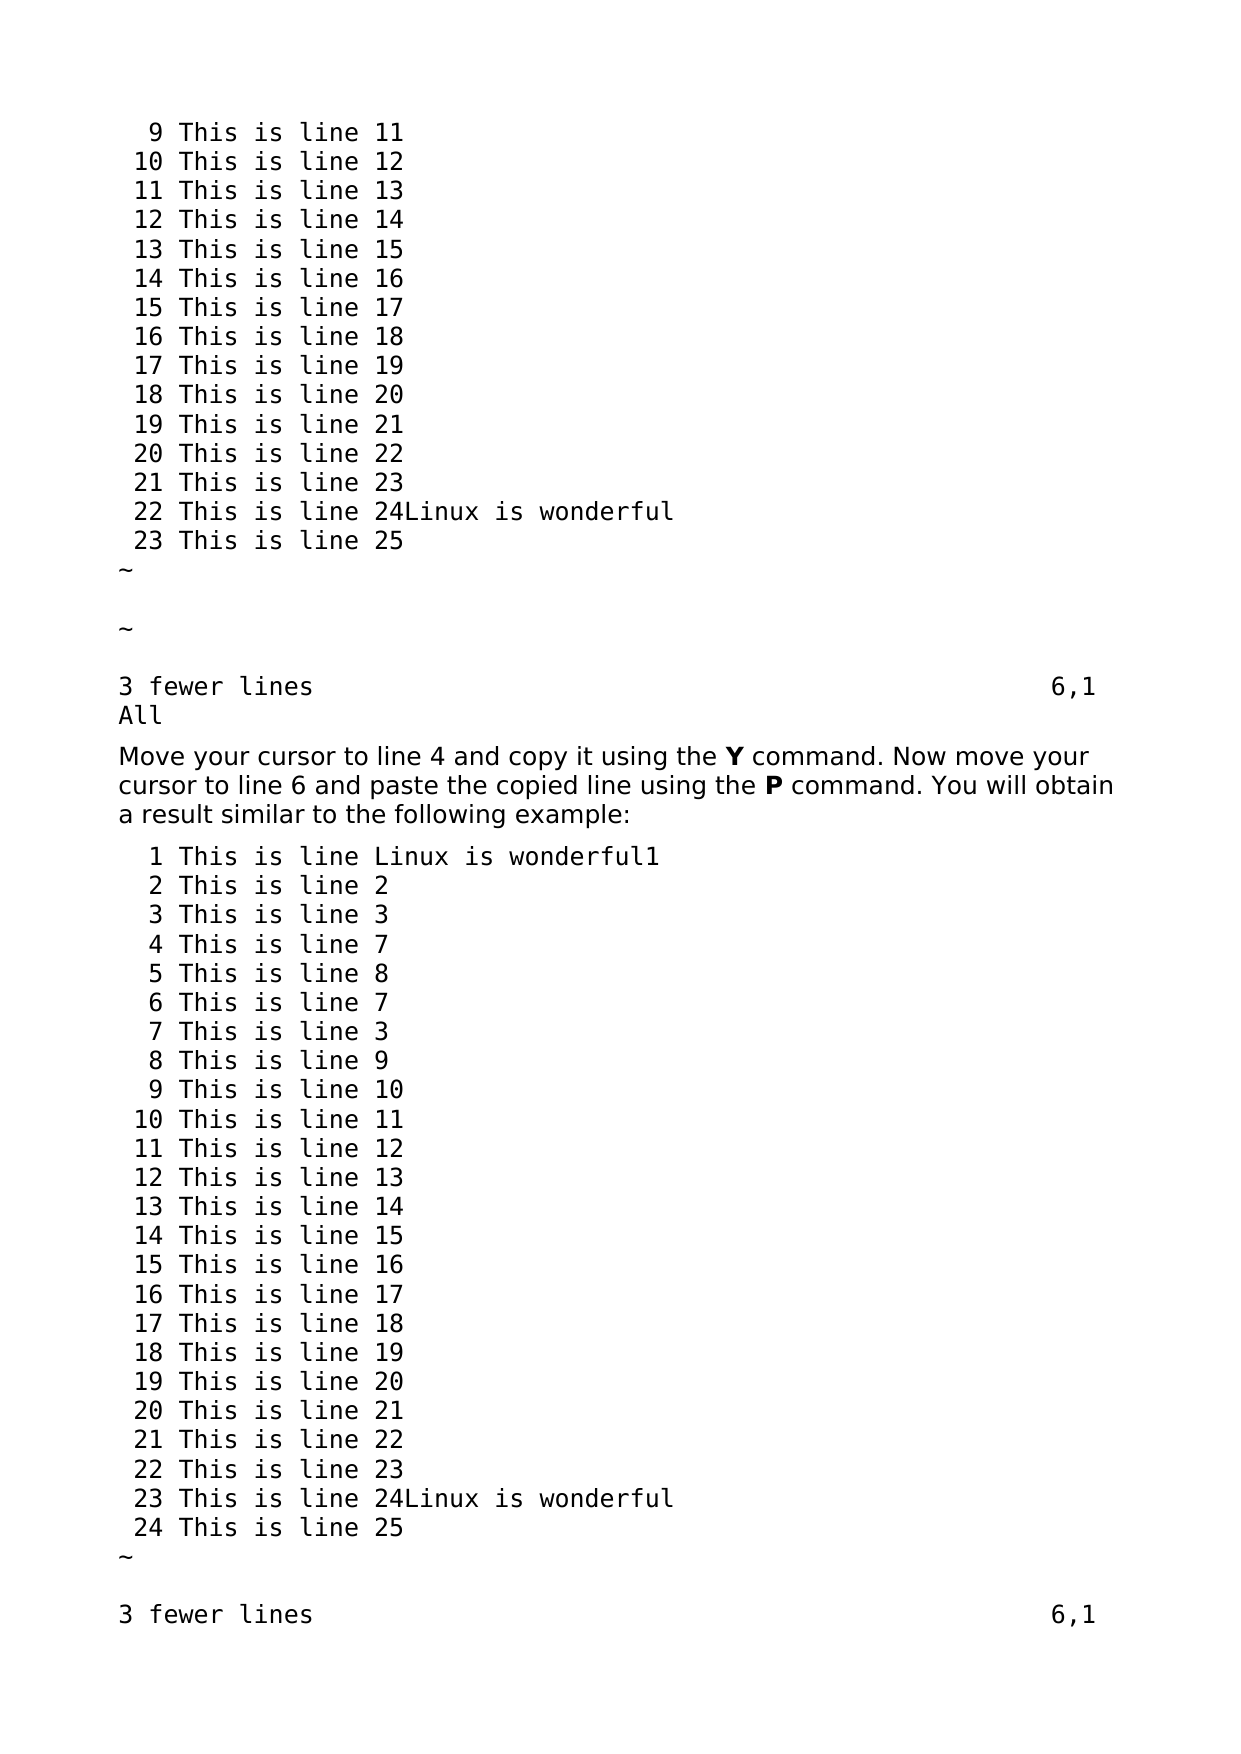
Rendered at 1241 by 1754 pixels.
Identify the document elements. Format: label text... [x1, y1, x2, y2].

text Move your cursor to line 4 and copy it using the Y command. Now move your cursor to line 6 and paste the copied line using the P command. You will obtain a result similar to the following example: [118, 742, 1122, 830]
text 9 This is line 11 10 This is line 12 11 This is line 13 12 This is line 14 13 This is line 15 14 This is line 16 15 This is line 17 16 This is line 18 17 This is line 19 18 This is line 20 19 This is line 21 20 This is line 22 21 This is line 23 22 This is line 24Linux is wonderful 23 This is line 25 ~ ~ 3 fewer lines 6,1 All [118, 118, 1122, 731]
text 1 This is line Linux is wonderful1 2 This is line 2 3 This is line 3 4 This is line 7 5 This is line 8 6 This is line 7 7 This is line 3 8 This is line 9 9 This is line 10 10 This is line 11 11 This is line 12 12 This is line 13 13 This is line 14 14 This is line 15 15 This is line 16 16 This is line 17 17 This is line 18 18 This is line 19 19 This is line 20 20 This is line 21 21 This is line 22 22 This is line 23 23 This is line 24Linux is wonderful 24 This is line 25 ~ 3 fewer lines 6,1 [118, 842, 1122, 1630]
